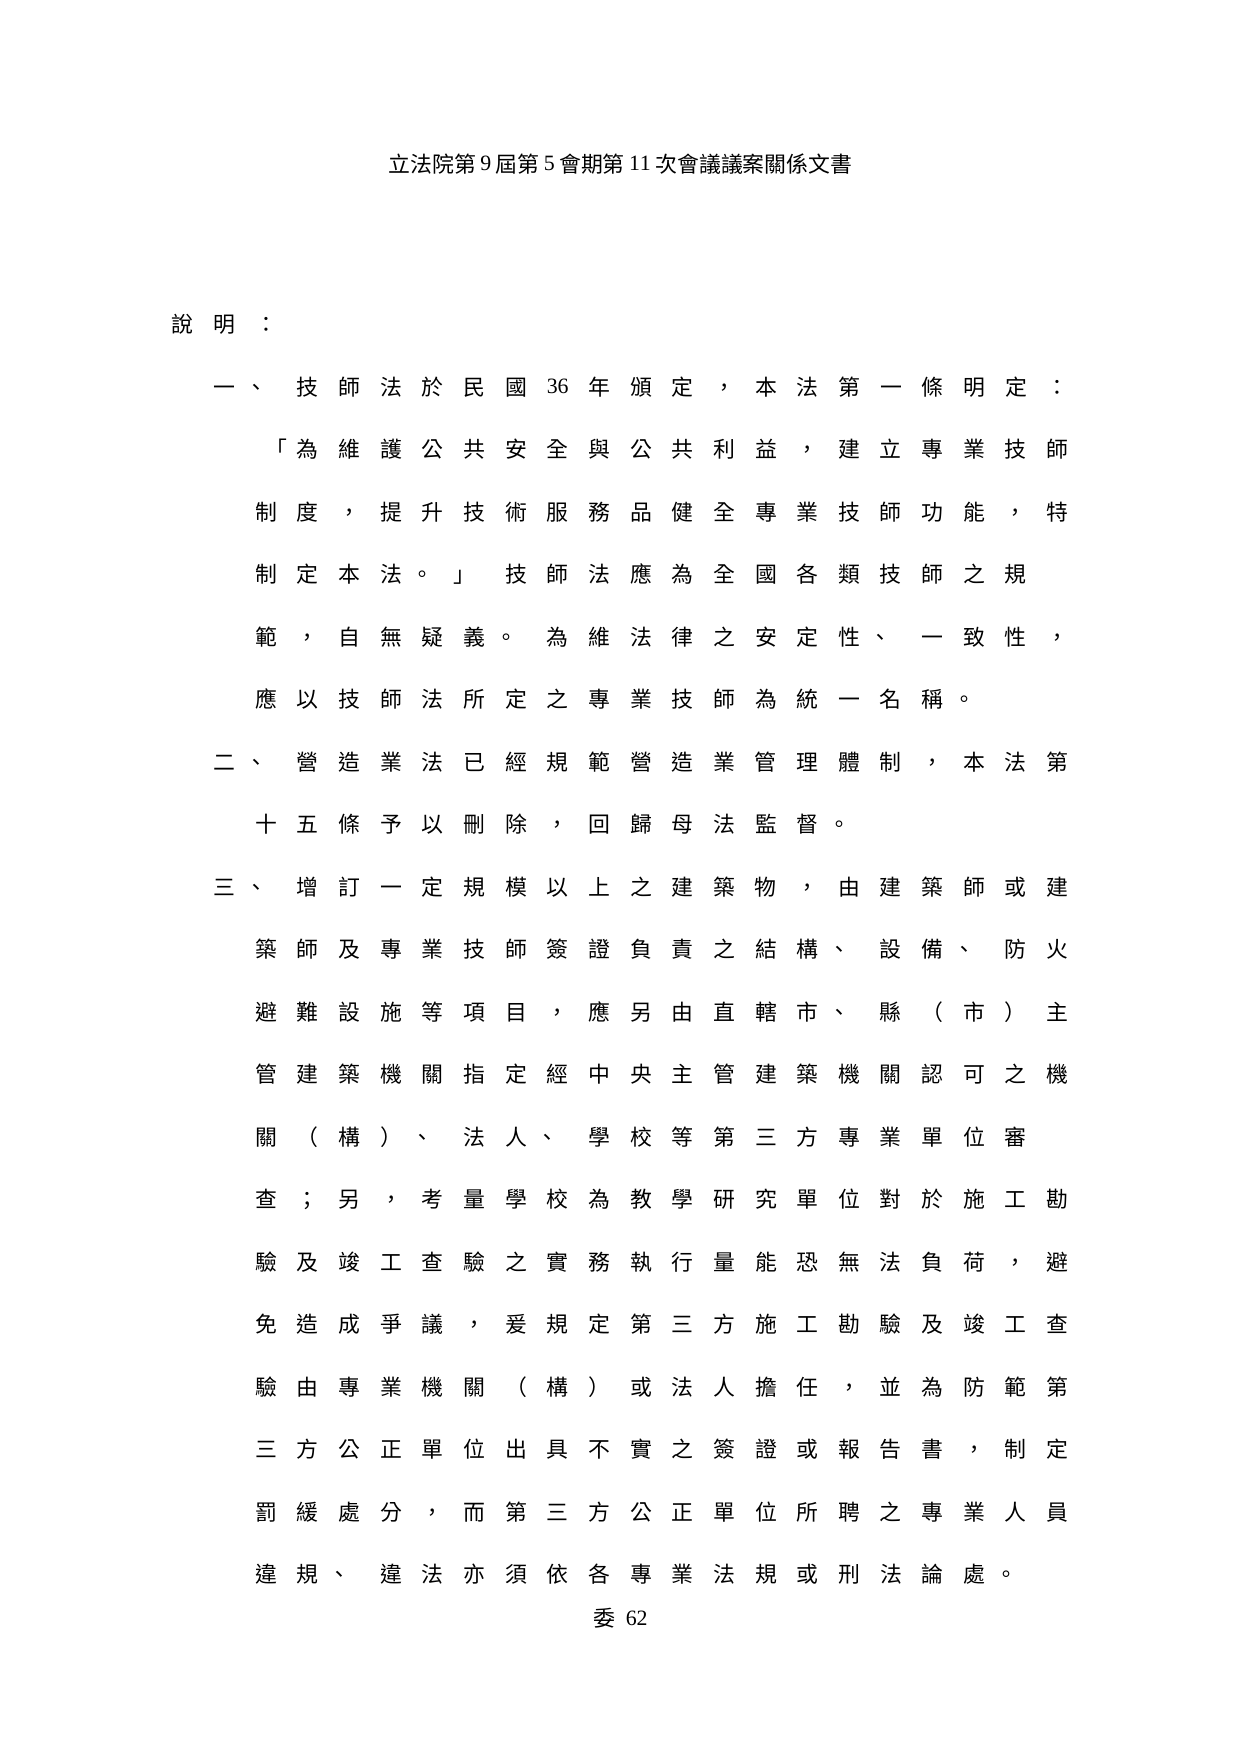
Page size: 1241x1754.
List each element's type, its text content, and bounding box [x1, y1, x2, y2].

text 三、增訂一定規模以上之建築物，由建築師或建築師及專業技師簽證負責之結構、設備、防火避難設施等項目，應另由直轄市、縣（市）主管建築機關指定經中央主管建築機關認可之機關（構）、法人、學校等第三方專業單位審查；另，考量學校為教學研究單位對於施工勘驗及竣工查驗之實務執行量能恐無法負荷，避免造成爭議，爰規定第三方施工勘驗及竣工查驗由專業機關（構）或法人擔任，並為防範第三方公正單位出具不實之簽證或報告書，制定罰緩處分，而第三方公正單位所聘之專業人員違規、違法亦須依各專業法規或刑法論處。 [184, 844, 1078, 1594]
text 二、營造業法已經規範營造業管理體制，本法第十五條予以刪除，回歸母法監督。 [184, 719, 1078, 844]
text 說明： [162, 281, 1078, 344]
text 一、技師法於民國36年頒定，本法第一條明定：「為維護公共安全與公共利益，建立專業技師制度，提升技術服務品健全專業技師功能，特制定本法。」技師法應為全國各類技師之規範，自無疑義。為維法律之安定性、一致性，應以技師法所定之專業技師為統一名稱。 [184, 344, 1078, 719]
